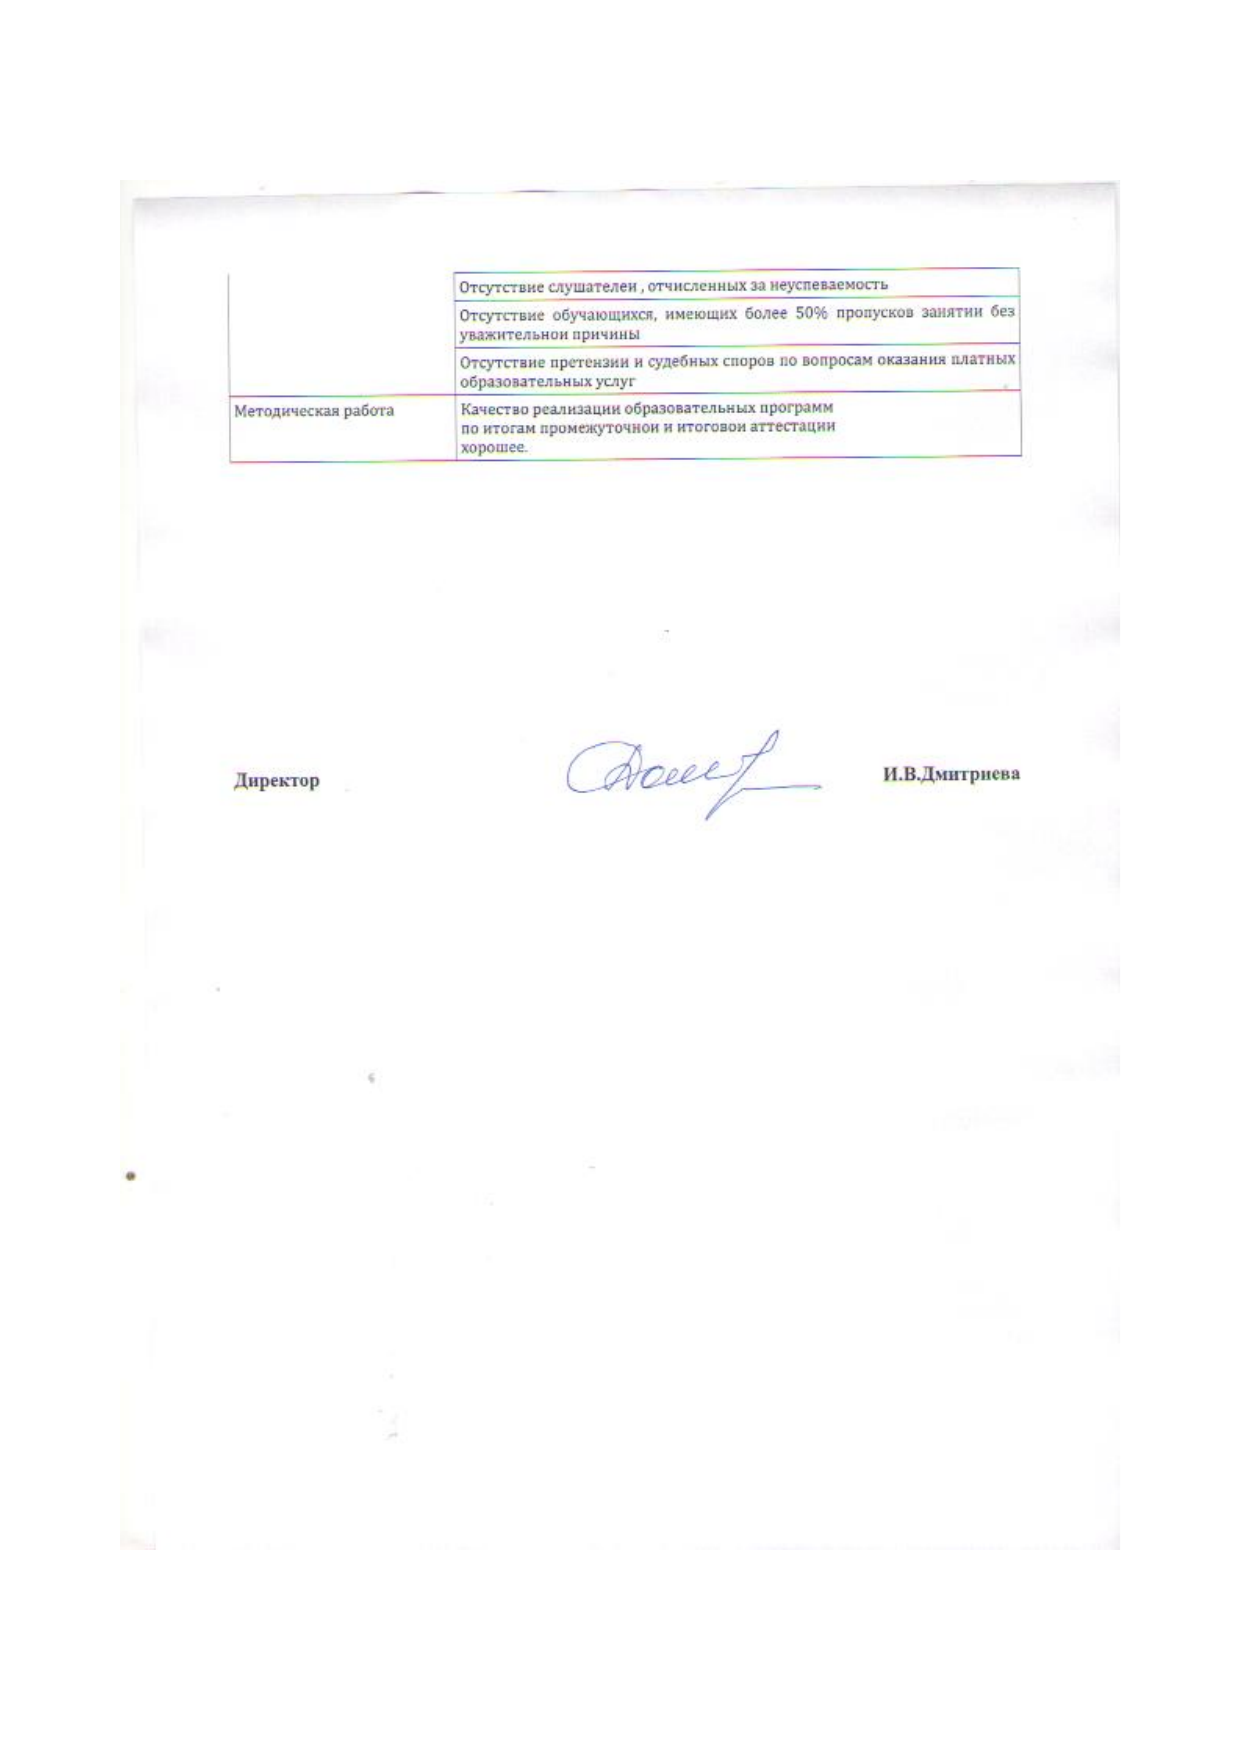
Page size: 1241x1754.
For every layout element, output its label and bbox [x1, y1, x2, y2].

picture [120, 180, 1121, 1550]
